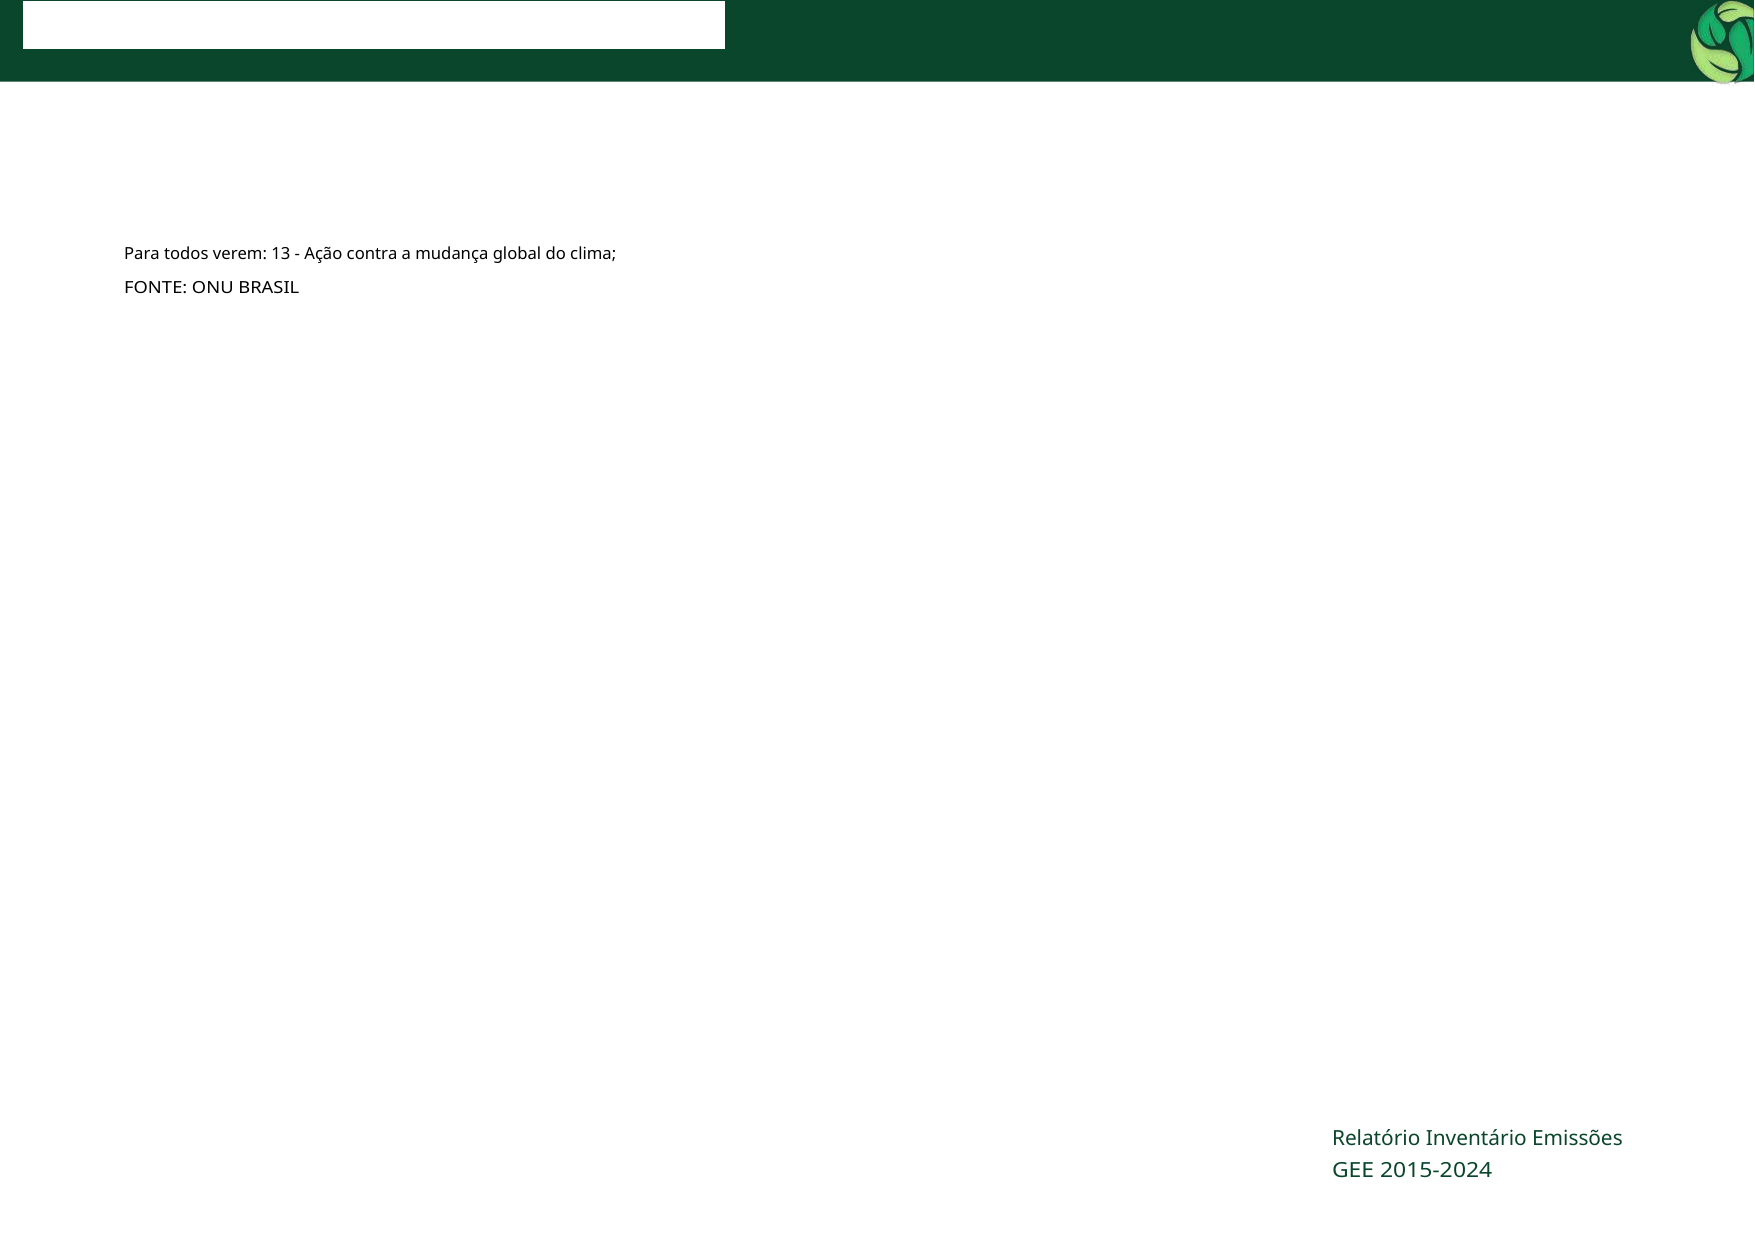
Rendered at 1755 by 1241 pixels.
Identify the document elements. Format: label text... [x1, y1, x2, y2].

text Para todos verem: 13 - Ação contra a mudança global do clima; FONTE: ONU BRASIL [124, 242, 658, 299]
